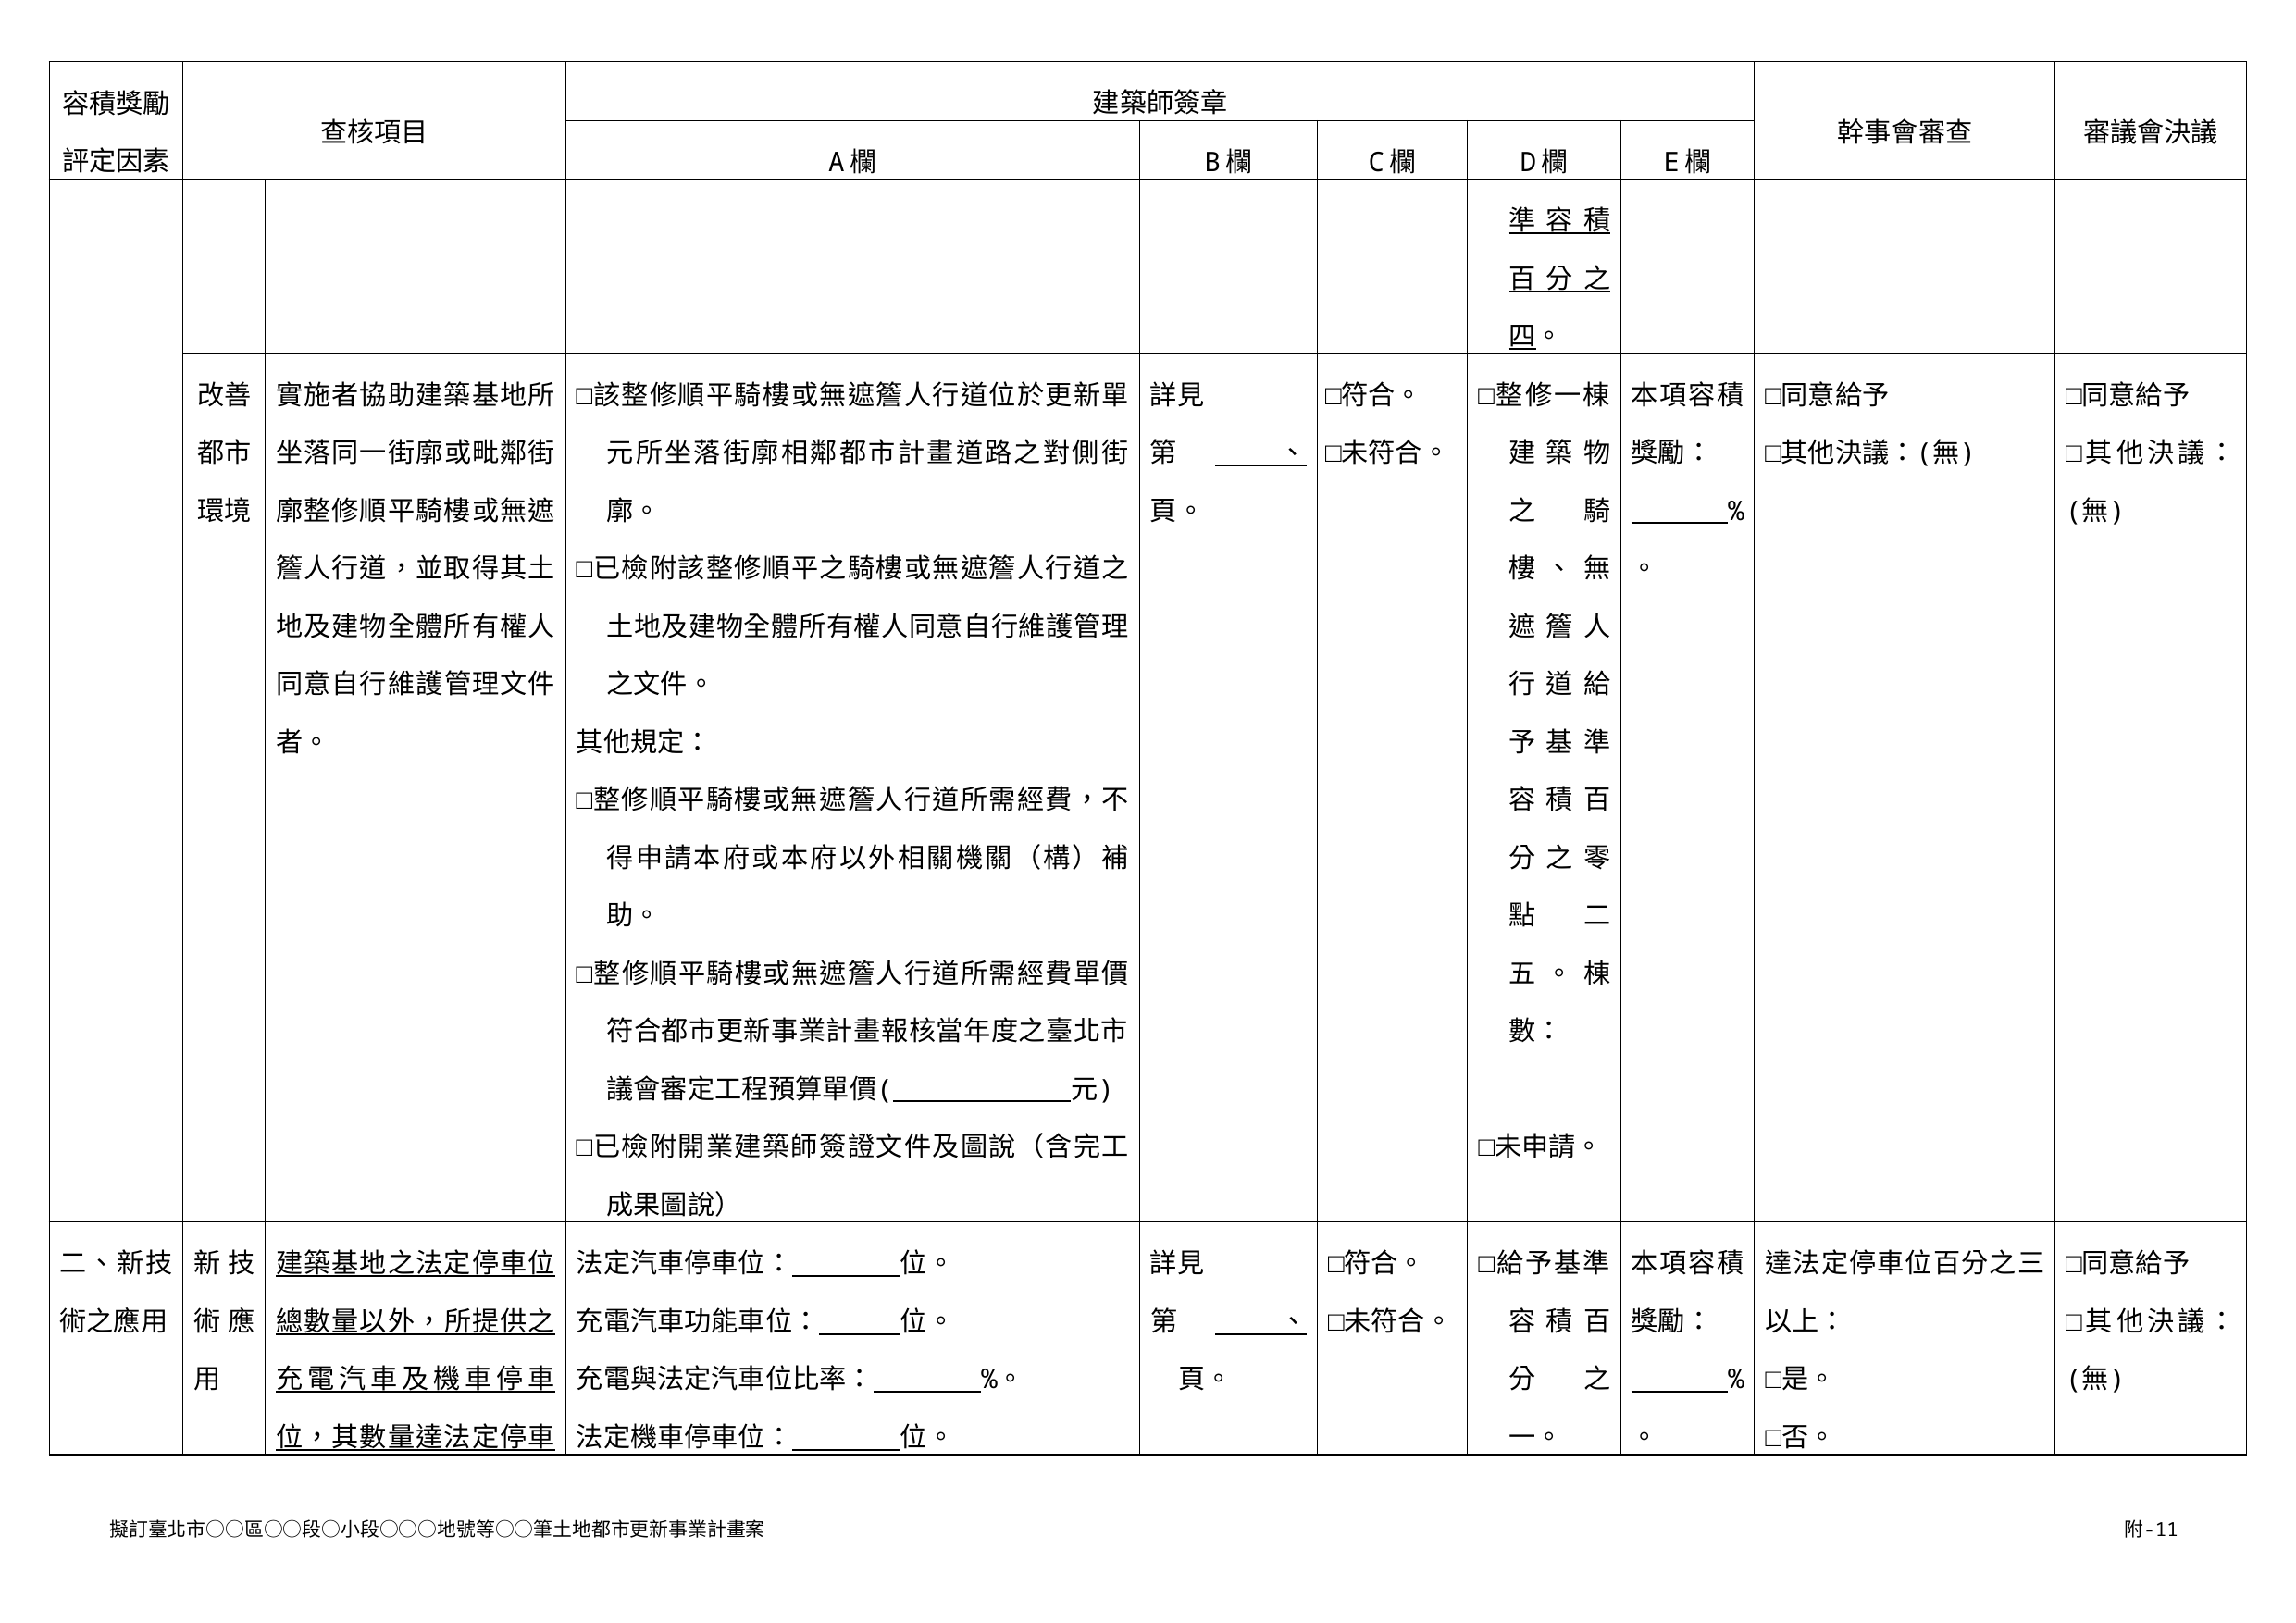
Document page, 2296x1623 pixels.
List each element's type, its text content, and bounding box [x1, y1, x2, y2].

table_cell 實施者協助建築基地所坐落同一街廓或毗鄰街廓整修順平騎樓或無遮簷人行道，並取得其土地及建物全體所有權人同意自行維護管理文件者。 [266, 354, 565, 1221]
table_cell 本項容積獎勵： %。 [1621, 1222, 1754, 1454]
table_cell 法定汽車停車位： 位。 充電汽車功能車位： 位。 充電與法定汽車位比率： %。 法定機車停車位： 位。 [566, 1222, 1139, 1454]
table_header 建築師簽章 [566, 62, 1754, 120]
table_cell [183, 180, 265, 353]
table_cell □符合。 □未符合。 [1318, 354, 1467, 1221]
table_cell □同意給予 □其他決議：(無) [2055, 1222, 2246, 1454]
table_cell □同意給予 □其他決議：(無) [1755, 354, 2054, 1221]
table_cell 本項容積獎勵： %。 [1621, 354, 1754, 1221]
table_cell 改善都市環境 [183, 354, 265, 1221]
table_cell 建築基地之法定停車位總數量以外，所提供之充電汽車及機車停車位，其數量達法定停車 [266, 1222, 565, 1454]
table_cell [1755, 180, 2054, 353]
table_cell C欄 [1318, 121, 1467, 179]
table_cell □符合。 □未符合。 [1318, 1222, 1467, 1454]
table_header 審議會決議 [2055, 62, 2246, 179]
table_cell □給予基準容積百分之一。 [1468, 1222, 1620, 1454]
table_cell [2055, 180, 2246, 353]
table_cell D欄 [1468, 121, 1620, 179]
table_cell [266, 180, 565, 353]
table_cell [1318, 180, 1467, 353]
table_cell 新技術應用 [183, 1222, 265, 1454]
table_cell [50, 180, 182, 1221]
table_cell E欄 [1621, 121, 1754, 179]
table_cell □同意給予 □其他決議：(無) [2055, 354, 2246, 1221]
table_cell A欄 [566, 121, 1139, 179]
table_header 幹事會審查 [1755, 62, 2054, 179]
table_cell [1621, 180, 1754, 353]
table_cell 二、新技術之應用 [50, 1222, 182, 1454]
table_cell [566, 180, 1139, 353]
table_header 查核項目 [183, 62, 565, 179]
table_cell 達法定停車位百分之三以上： □是。 □否。 [1755, 1222, 2054, 1454]
table_cell B欄 [1140, 121, 1317, 179]
table_cell [1140, 180, 1317, 353]
table_header 容積獎勵評定因素 [50, 62, 182, 179]
table_cell 詳見 第 、 頁。 [1140, 1222, 1317, 1454]
table_cell □該整修順平騎樓或無遮簷人行道位於更新單元所坐落街廓相鄰都市計畫道路之對側街廓。 □已檢附該整修順平之騎樓或無遮簷人行道之土地及建物全體所有權人同意自行維護管理之文件。 其他規定： □整修順平騎樓或無遮簷人行道所需經費，不得申請本府或本府以外相關機關（構）補助。 □整修順平騎樓或無遮簷人行道所需經費單價符合都市更新事業計畫報核當年度之臺北市議會審定工程預算單價( 元) □已檢附開業建築師簽證文件及圖說（含完工成果圖說） [566, 354, 1139, 1221]
table_cell 詳見 第 、 頁。 [1140, 354, 1317, 1221]
table_cell □整修一棟建築物之騎樓、無遮簷人行道給予基準容積百分之零點二五。棟數： □未申請。 [1468, 354, 1620, 1221]
table_cell 準容積百分之四。 [1468, 180, 1620, 353]
